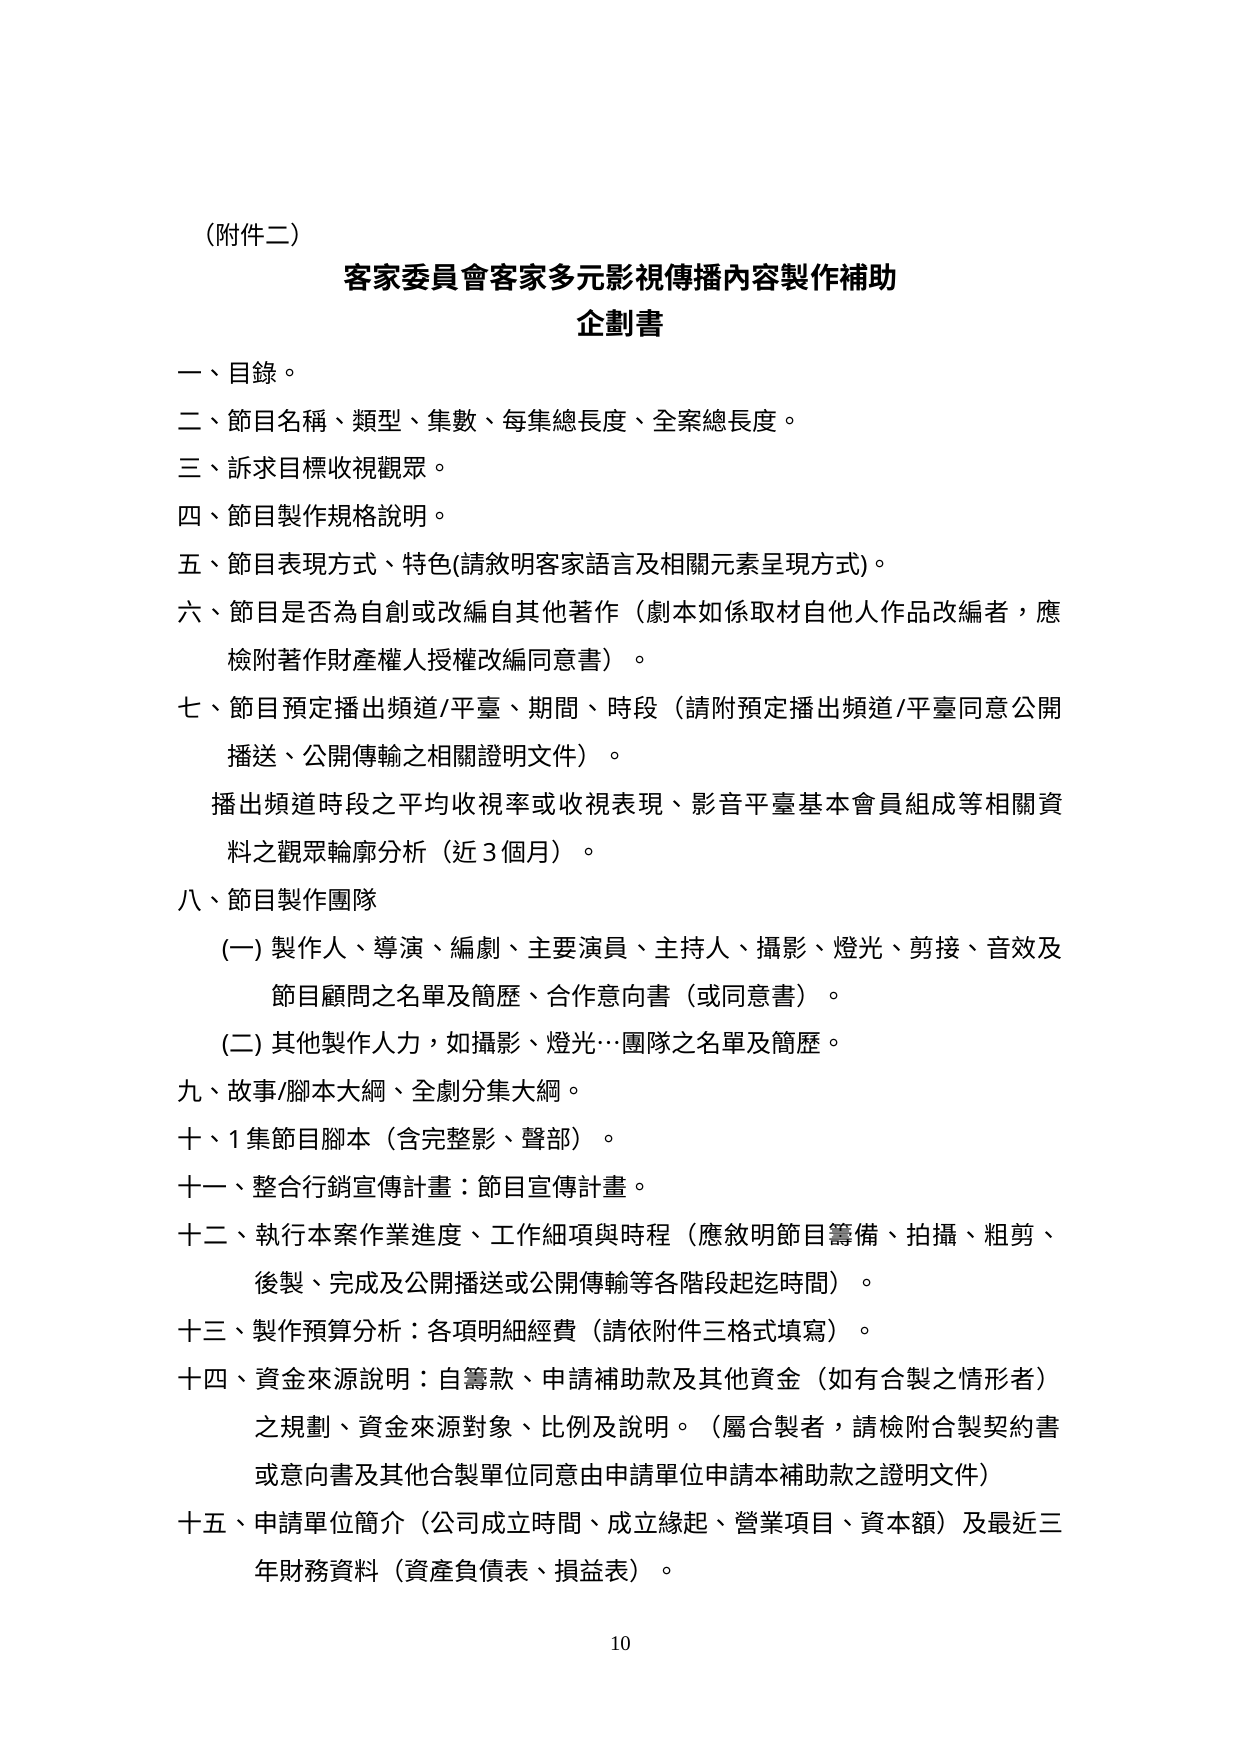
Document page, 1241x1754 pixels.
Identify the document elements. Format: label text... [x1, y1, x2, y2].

text 三、訴求目標收視觀眾。 [177, 439, 1063, 487]
text 企劃書 [177, 298, 1063, 344]
text 十五、申請單位簡介（公司成立時間、成立緣起、營業項目、資本額）及最近三年財務資料（資產負債表、損益表）。 [177, 1494, 1063, 1589]
text 六、節目是否為自創或改編自其他著作（劇本如係取材自他人作品改編者，應 檢附著作財產權人授權改編同意書）。 [177, 583, 1063, 679]
text 播出頻道時段之平均收視率或收視表現、影音平臺基本會員組成等相關資 料之觀眾輪廓分析（近3個月）。 [177, 775, 1063, 871]
text 十二、執行本案作業進度、工作細項與時程（應敘明節目籌備、拍攝、粗剪、 後製、完成及公開播送或公開傳輸等各階段起迄時間）。 [177, 1206, 1063, 1302]
text 十四、資金來源說明：自籌款、申請補助款及其他資金（如有合製之情形者） 之規劃、資金來源對象、比例及說明。（屬合製者，請檢附合製契約書 或意向書及其他合製單位同意由申請單位申請本補助款之證明文件） [177, 1350, 1063, 1494]
list 其他製作人力，如攝影、燈光…團隊之名單及簡歷。 [222, 1014, 1063, 1062]
text 二、節目名稱、類型、集數、每集總長度、全案總長度。 [177, 392, 1063, 439]
list 製作人、導演、編劇、主要演員、主持人、攝影、燈光、剪接、音效及節目顧問之名單及簡歷、合作意向書（或同意書）。 [222, 919, 1063, 1014]
text 八、節目製作團隊 [177, 871, 1063, 919]
text 十三、製作預算分析：各項明細經費（請依附件三格式填寫）。 [177, 1302, 1063, 1350]
text 一、目錄。 [177, 344, 1063, 392]
text 客家委員會客家多元影視傳播內容製作補助 [177, 252, 1063, 298]
text 五、節目表現方式、特色(請敘明客家語言及相關元素呈現方式)。 [177, 535, 1063, 583]
text 四、節目製作規格說明。 [177, 487, 1063, 535]
text 十一、整合行銷宣傳計畫：節目宣傳計畫。 [177, 1158, 1063, 1206]
text 九、故事/腳本大綱、全劇分集大綱。 [177, 1062, 1063, 1110]
text 十、1集節目腳本（含完整影、聲部）。 [177, 1110, 1063, 1158]
text 七、節目預定播出頻道/平臺、期間、時段（請附預定播出頻道/平臺同意公開 播送、公開傳輸之相關證明文件）。 [177, 679, 1063, 775]
text （附件二） [190, 216, 1063, 252]
